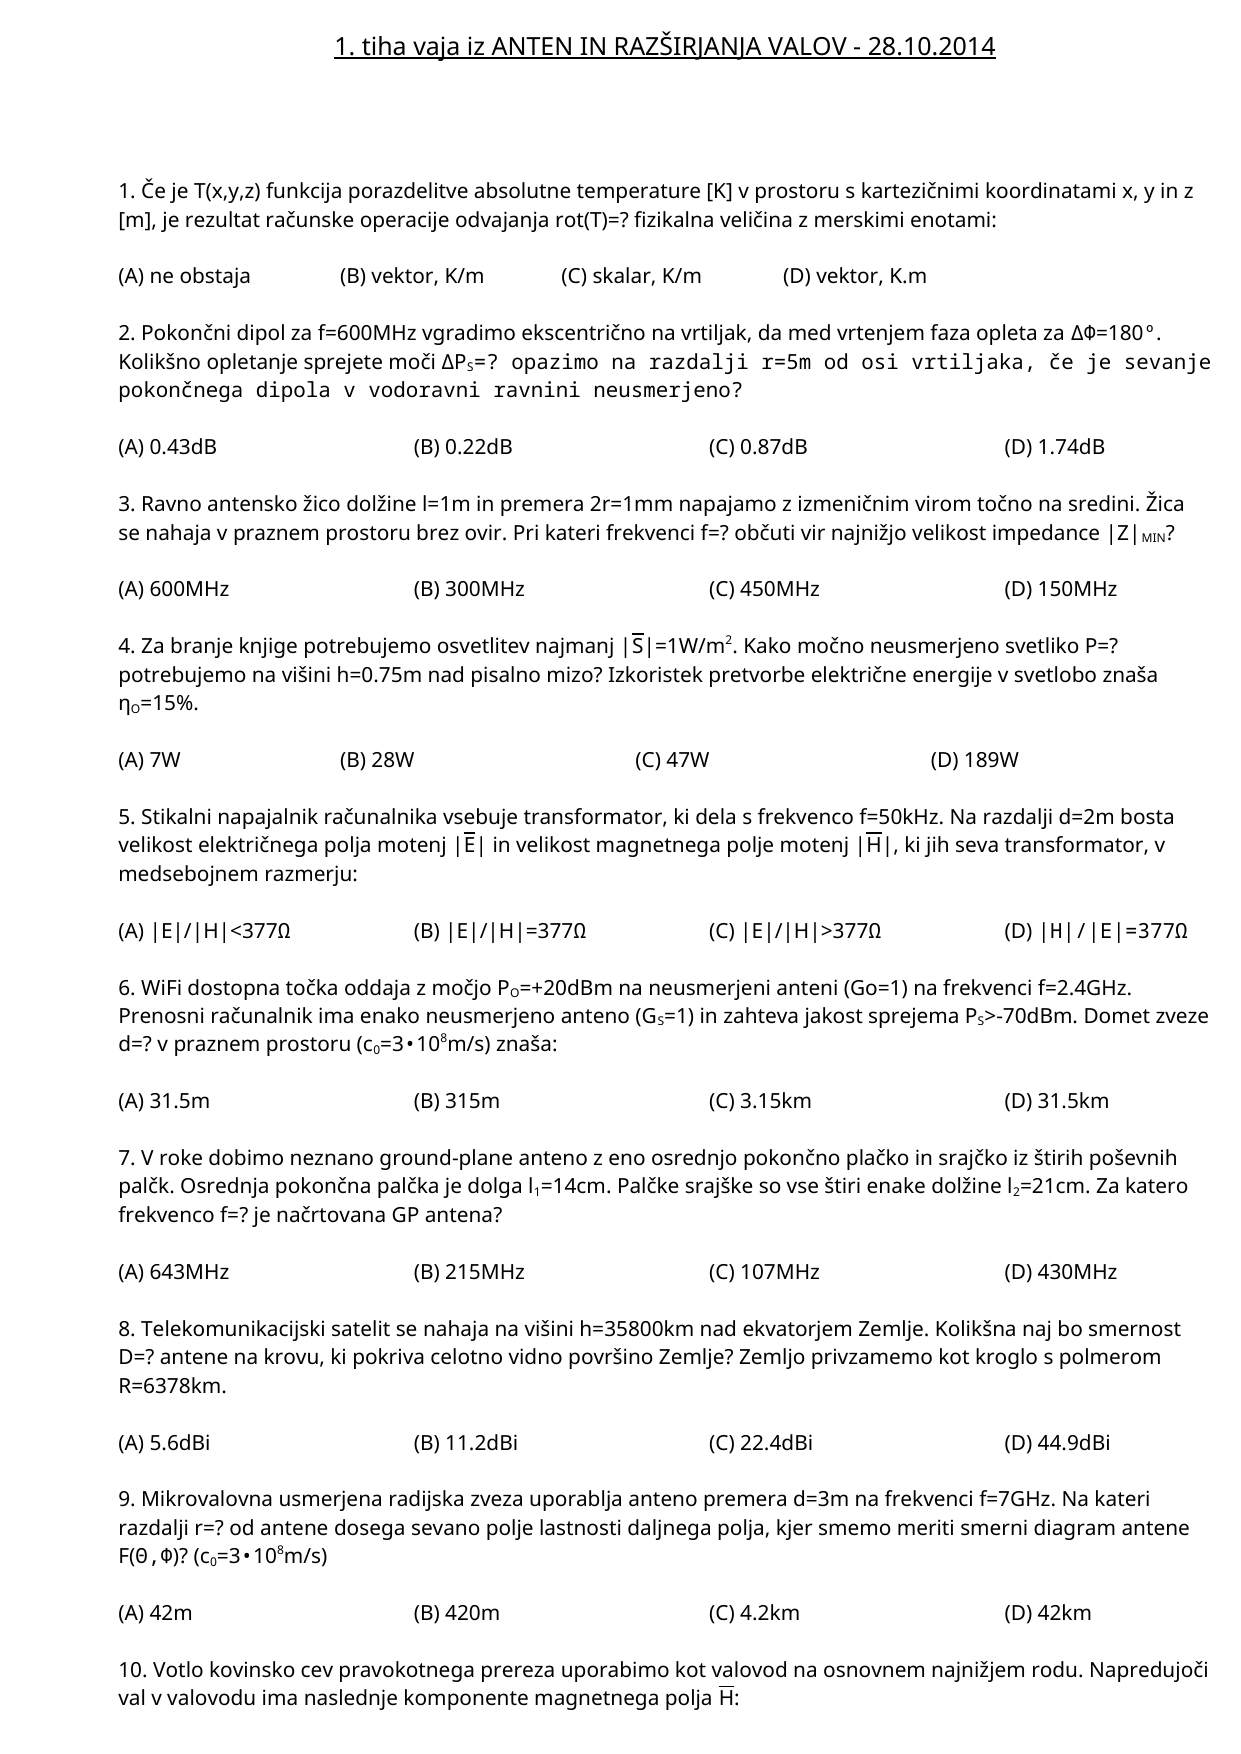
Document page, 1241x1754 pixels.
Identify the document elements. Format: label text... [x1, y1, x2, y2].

text 10. Votlo kovinsko cev pravokotnega prereza uporabimo kot valovod na osnovnem najnižjem rodu. Napredujoči val v valovodu ima naslednje komponente magnetnega polja H: [118, 1655, 1212, 1712]
text 1. tiha vaja iz ANTEN IN RAZŠIRJANJA VALOV - 28.10.2014 [118, 28, 1212, 63]
text 5. Stikalni napajalnik računalnika vsebuje transformator, ki dela s frekvenco f=50kHz. Na razdalji d=2m bosta velikost električnega polja motenj |E| in velikost magnetnega polje motenj |H|, ki jih seva transformator, v medsebojnem razmerju: [118, 802, 1212, 887]
text 4. Za branje knjige potrebujemo osvetlitev najmanj |S|=1W/m2. Kako močno neusmerjeno svetliko P=? potrebujemo na višini h=0.75m nad pisalno mizo? Izkoristek pretvorbe električne energije v svetlobo znaša ηO=15%. [118, 631, 1212, 717]
text 1. Če je T(x,y,z) funkcija porazdelitve absolutne temperature [K] v prostoru s kartezičnimi koordinatami x, y in z [m], je rezultat računske operacije odvajanja rot(T)=? fizikalna veličina z merskimi enotami: [118, 176, 1212, 233]
text 3. Ravno antensko žico dolžine l=1m in premera 2r=1mm napajamo z izmeničnim virom točno na sredini. Žica se nahaja v praznem prostoru brez ovir. Pri kateri frekvenci f=? občuti vir najnižjo velikost impedance |Z|MIN? [118, 489, 1212, 546]
text 7. V roke dobimo neznano ground-plane anteno z eno osrednjo pokončno plačko in srajčko iz štirih poševnih palčk. Osrednja pokončna palčka je dolga l1=14cm. Palčke srajške so vse štiri enake dolžine l2=21cm. Za katero frekvenco f=? je načrtovana GP antena? [118, 1143, 1212, 1228]
text 6. WiFi dostopna točka oddaja z močjo PO=+20dBm na neusmerjeni anteni (Go=1) na frekvenci f=2.4GHz. Prenosni računalnik ima enako neusmerjeno anteno (GS=1) in zahteva jakost sprejema PS>-70dBm. Domet zveze d=? v praznem prostoru (c0=3•108m/s) znaša: [118, 973, 1212, 1058]
text (A) ne obstaja (B) vektor, K/m (C) skalar, K/m (D) vektor, K.m [118, 262, 1212, 290]
text 2. Pokončni dipol za f=600MHz vgradimo ekscentrično na vrtiljak, da med vrtenjem faza opleta za ΔΦ=180º. Kolikšno opletanje sprejete moči ΔPS=? opazimo na razdalji r=5m od osi vrtiljaka, če je sevanje pokončnega dipola v vodoravni ravnini neusmerjeno? [118, 318, 1212, 404]
text (A) 5.6dBi (B) 11.2dBi (C) 22.4dBi (D) 44.9dBi [118, 1428, 1212, 1456]
text 8. Telekomunikacijski satelit se nahaja na višini h=35800km nad ekvatorjem Zemlje. Kolikšna naj bo smernost D=? antene na krovu, ki pokriva celotno vidno površino Zemlje? Zemljo privzamemo kot kroglo s polmerom R=6378km. [118, 1314, 1212, 1399]
text (A) 643MHz (B) 215MHz (C) 107MHz (D) 430MHz [118, 1257, 1212, 1285]
text (A) 7W (B) 28W (C) 47W (D) 189W [118, 745, 1212, 773]
text 9. Mikrovalovna usmerjena radijska zveza uporablja anteno premera d=3m na frekvenci f=7GHz. Na kateri razdalji r=? od antene dosega sevano polje lastnosti daljnega polja, kjer smemo meriti smerni diagram antene F(Θ,Φ)? (c0=3•108m/s) [118, 1484, 1212, 1570]
text (A) 600MHz (B) 300MHz (C) 450MHz (D) 150MHz [118, 574, 1212, 603]
text (A) |E|/|H|<377Ω (B) |E|/|H|=377Ω (C) |E|/|H|>377Ω (D) |H|/|E|=377Ω [118, 916, 1212, 944]
text (A) 42m (B) 420m (C) 4.2km (D) 42km [118, 1598, 1212, 1627]
text (A) 31.5m (B) 315m (C) 3.15km (D) 31.5km [118, 1086, 1212, 1115]
text (A) 0.43dB (B) 0.22dB (C) 0.87dB (D) 1.74dB [118, 432, 1212, 461]
